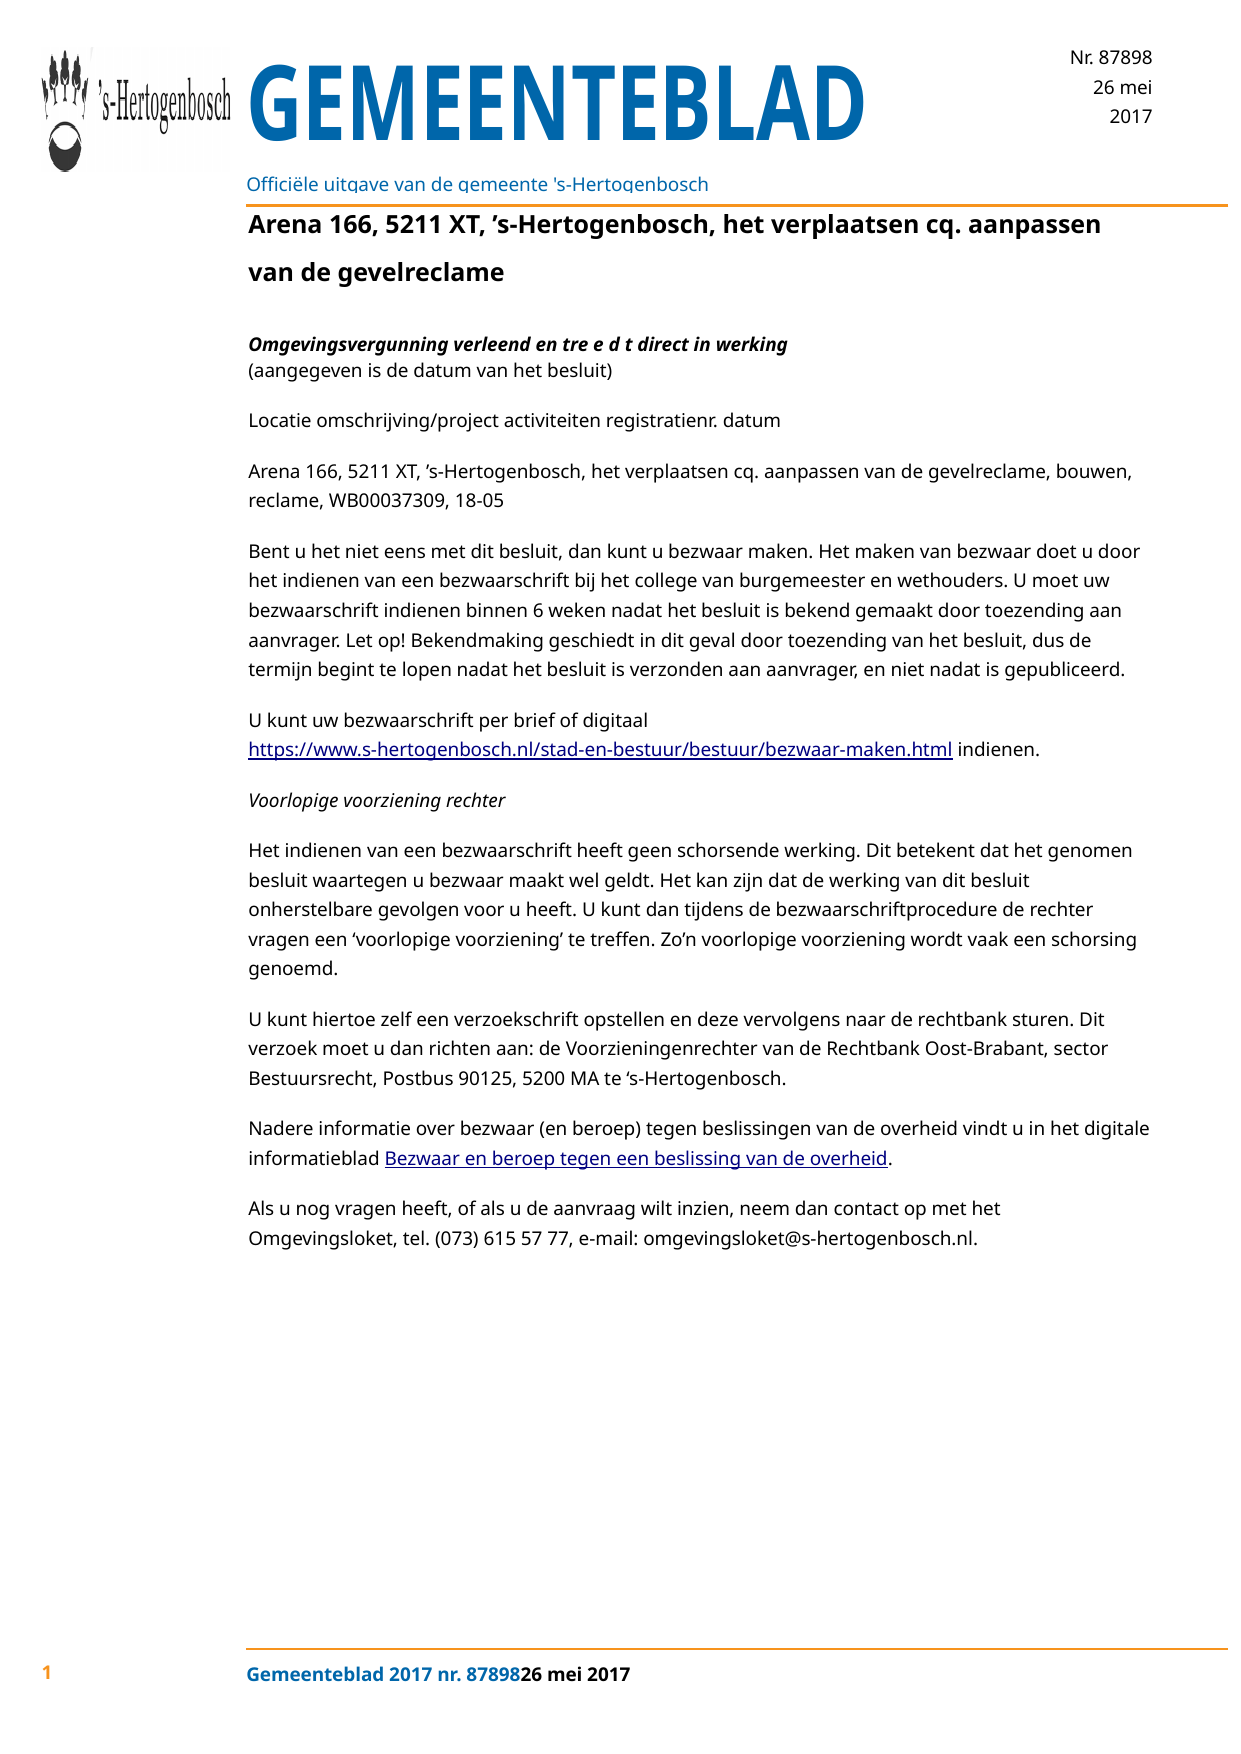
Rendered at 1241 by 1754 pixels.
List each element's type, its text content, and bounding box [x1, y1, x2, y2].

text Als u nog vragen heeft, of als u de aanvraag wilt inzien, neem dan contact op met het Omgevingsloket, tel. (073) 615 57 77, e-mail: omgevingsloket@s-hertogenbosch.nl. [248, 1196, 1152, 1251]
text Arena 166, 5211 XT, ’s-Hertogenbosch, het verplaatsen cq. aanpassen van de gevelreclame [248, 207, 1152, 288]
picture [41, 47, 231, 172]
text Nadere informatie over bezwaar (en beroep) tegen beslissingen van de overheid vindt u in het digitale informatieblad Bezwaar en beroep tegen een beslissing van de overheid. [248, 1116, 1152, 1171]
text Voorlopige voorziening rechter [248, 787, 1152, 812]
text Het indienen van een bezwaarschrift heeft geen schorsende werking. Dit betekent dat het genomen besluit waartegen u bezwaar maakt wel geldt. Het kan zijn dat de werking van dit besluit onherstelbare gevolgen voor u heeft. U kunt dan tijdens de bezwaarschriftprocedure de rechter vragen een ‘voorlopige voorziening’ te treffen. Zo’n voorlopige voorziening wordt vaak een schorsing genoemd. [248, 837, 1152, 981]
text (aangegeven is de datum van het besluit) [248, 357, 1152, 383]
text Locatie omschrijving/project activiteiten registratienr. datum [248, 408, 1152, 433]
text Arena 166, 5211 XT, ’s-Hertogenbosch, het verplaatsen cq. aanpassen van de gevelreclame, bouwen, reclame, WB00037309, 18-05 [248, 458, 1152, 513]
text Bent u het niet eens met dit besluit, dan kunt u bezwaar maken. Het maken van bezwaar doet u door het indienen van een bezwaarschrift bij het college van burgemeester en wethouders. U moet uw bezwaarschrift indienen binnen 6 weken nadat het besluit is bekend gemaakt door toezending aan aanvrager. Let op! Bekendmaking geschiedt in dit geval door toezending van het besluit, dus de termijn begint te lopen nadat het besluit is verzonden aan aanvrager, en niet nadat is gepubliceerd. [248, 538, 1152, 682]
text Omgevingsvergunning verleend en tre e d t direct in werking [248, 331, 1152, 357]
text U kunt uw bezwaarschrift per brief of digitaal https://www.s-hertogenbosch.nl/stad-en-bestuur/bestuur/bezwaar-maken.html indienen. [248, 707, 1152, 762]
text U kunt hiertoe zelf een verzoekschrift opstellen en deze vervolgens naar de rechtbank sturen. Dit verzoek moet u dan richten aan: de Voorzieningenrechter van de Rechtbank Oost-Brabant, sector Bestuursrecht, Postbus 90125, 5200 MA te ‘s-Hertogenbosch. [248, 1006, 1152, 1091]
